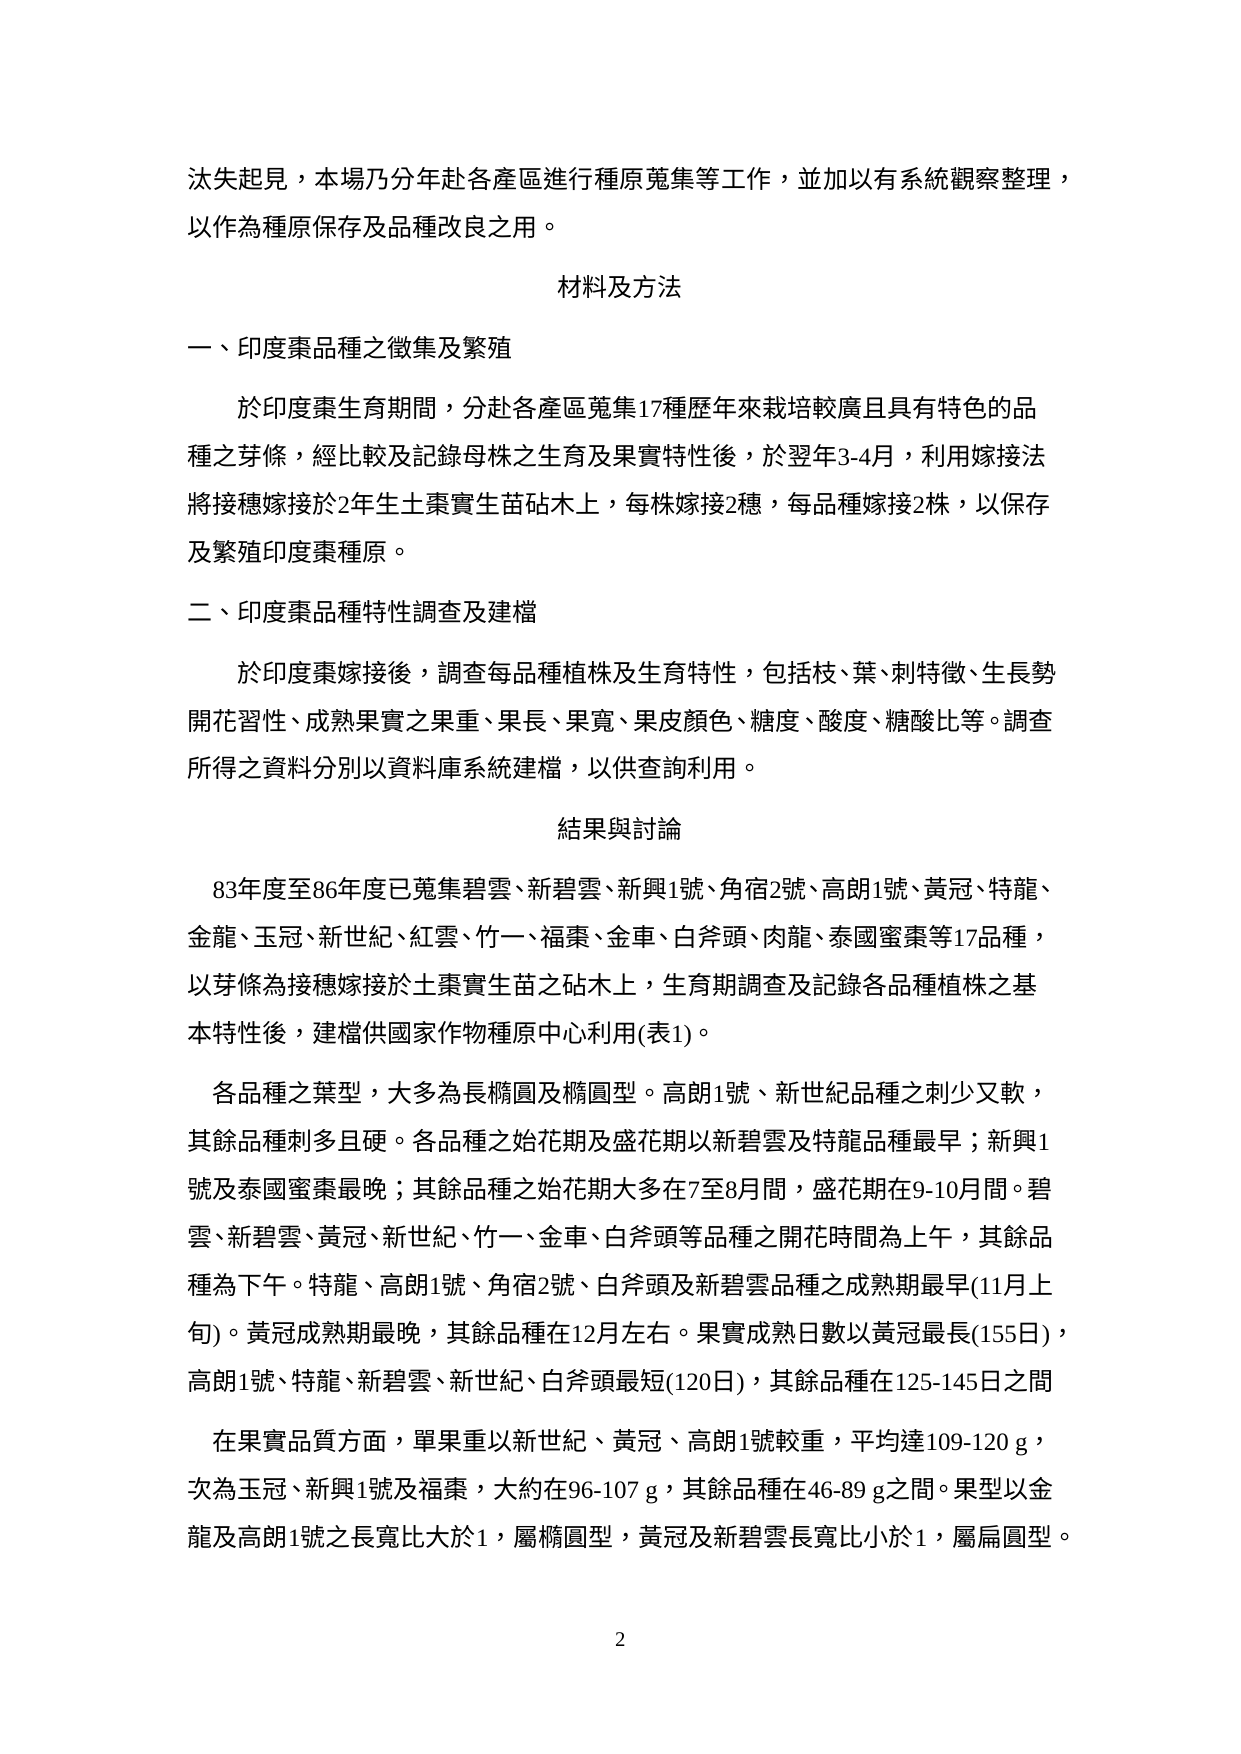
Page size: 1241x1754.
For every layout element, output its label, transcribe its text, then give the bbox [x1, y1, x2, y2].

text 結果與討論 [187, 800, 1053, 848]
text 在果實品質方面，單果重以新世紀、黃冠、高朗1號較重，平均達109-120 g，次為玉冠、新興1號及福棗，大約在96-107 g，其餘品種在46-89 g之間。果型以金龍及高朗1號之長寬比大於1，屬橢圓型，黃冠及新碧雲長寬比小於1，屬扁圓型。糖度以碧雲、泰國蜜棗、肉龍較高。酸度以白斧頭、肉龍及泰國蜜棗較高。糖酸比大於50之品種有高朗1號、特龍、金龍、玉冠，其餘品種大約在27.6-49.5之間。果實櫥架壽命以黃冠及玉冠最長，高朗1號、角宿2號、碧雲、紅雲、竹一、白斧頭、肉龍、泰國蜜棗次之，大約為5日，其餘品種大約在3日。 [187, 1412, 1053, 1556]
text 由於印度棗之實生苗第二年即可結果，選育新品種快速，農友栽培品種之更替速度也快。歷年來本省栽培較廣之品種大多為農友由實生苗或芽條變異中選拔獲得，因此品種繁多且各具特色，如肉龍品種風味佳，但果實較小；黃冠品種果實大，甜度較低；碧雲品種糖度高，但易染白粉病；特龍品種糖度高，但不耐儲運等等。在此等品種各具特性下，為使印度棗優良品種各具特色之特性免於汰失起見，本場乃分年赴各產區進行種原蒐集等工作，並加以有系統觀察整理，以作為種原保存及品種改良之用。 [187, 150, 1053, 246]
text 二、印度棗品種特性調查及建檔 [187, 583, 1053, 631]
text 於印度棗生育期間，分赴各產區蒐集17種歷年來栽培較廣且具有特色的品種之芽條，經比較及記錄母株之生育及果實特性後，於翌年3-4月，利用嫁接法將接穗嫁接於2年生土棗實生苗砧木上，每株嫁接2穗，每品種嫁接2株，以保存及繁殖印度棗種原。 [187, 379, 1053, 571]
text 各品種之葉型，大多為長橢圓及橢圓型。高朗1號、新世紀品種之刺少又軟，其餘品種刺多且硬。各品種之始花期及盛花期以新碧雲及特龍品種最早；新興1號及泰國蜜棗最晚；其餘品種之始花期大多在7至8月間，盛花期在9-10月間。碧雲、新碧雲、黃冠、新世紀、竹一、金車、白斧頭等品種之開花時間為上午，其餘品種為下午。特龍、高朗1號、角宿2號、白斧頭及新碧雲品種之成熟期最早(11月上旬)。黃冠成熟期最晚，其餘品種在12月左右。果實成熟日數以黃冠最長(155日)，高朗1號、特龍、新碧雲、新世紀、白斧頭最短(120日)，其餘品種在125-145日之間。 [187, 1064, 1053, 1400]
text 一、印度棗品種之徵集及繁殖 [187, 319, 1053, 367]
text 83年度至86年度已蒐集碧雲、新碧雲、新興1號、角宿2號、高朗1號、黃冠、特龍、金龍、玉冠、新世紀、紅雲、竹一、福棗、金車、白斧頭、肉龍、泰國蜜棗等17品種，以芽條為接穗嫁接於土棗實生苗之砧木上，生育期調查及記錄各品種植株之基本特性後，建檔供國家作物種原中心利用(表1)。 [187, 860, 1053, 1052]
text 於印度棗嫁接後，調查每品種植株及生育特性，包括枝、葉、刺特徵、生長勢、開花習性、成熟果實之果重、果長、果寬、果皮顏色、糖度、酸度、糖酸比等。調查所得之資料分別以資料庫系統建檔，以供查詢利用。 [187, 644, 1053, 787]
text 材料及方法 [187, 258, 1053, 306]
